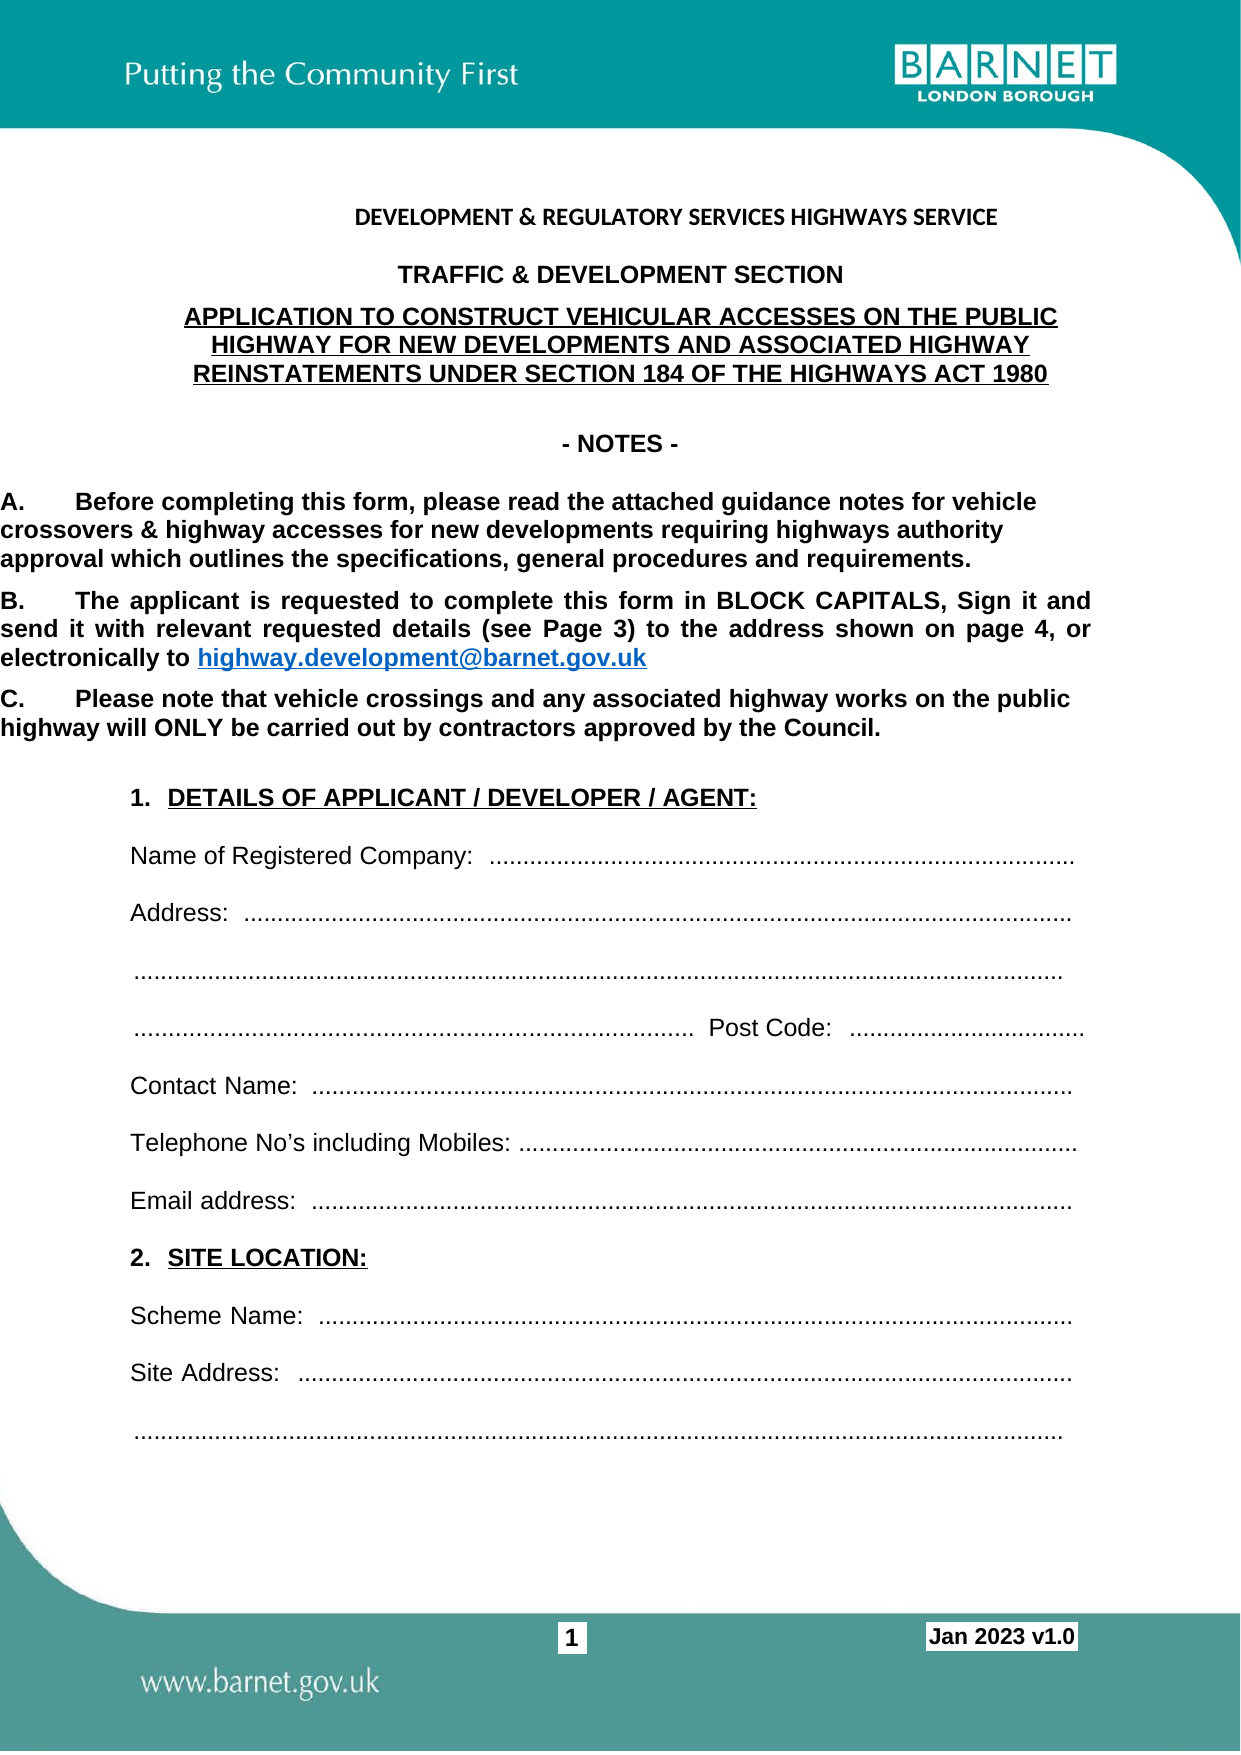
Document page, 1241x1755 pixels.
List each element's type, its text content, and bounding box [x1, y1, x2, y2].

list Please note that vehicle crossings and any associated highway works on the public highway will ONLY be carried out by contractors approved by the Council. [0, 684, 1082, 742]
list DETAILS OF APPLICANT / DEVELOPER / AGENT: [130, 783, 1241, 812]
text ................................................................................. Post Code: ................................... [133, 1013, 1241, 1042]
text Address: ........................................................................................................................... [130, 898, 1241, 927]
text Scheme Name: ................................................................................................................ [130, 1301, 1241, 1329]
text APPLICATION TO CONSTRUCT VEHICULAR ACCESSES ON THE PUBLIC HIGHWAY FOR NEW DEVELOPMENTS AND ASSOCIATED HIGHWAY REINSTATEMENTS UNDER SECTION 184 OF THE HIGHWAYS ACT 1980 [155, 302, 1086, 388]
list The applicant is requested to complete this form in BLOCK CAPITALS, Sign it and send it with relevant requested details (see Page 3) to the address shown on page 4, or electronically to highway.development@barnet.gov.uk [0, 586, 1092, 672]
text - NOTES - [155, 429, 1086, 458]
text Site Address: ................................................................................................................... [130, 1358, 1241, 1387]
text Name of Registered Company: ....................................................................................... [130, 841, 1241, 869]
list Before completing this form, please read the attached guidance notes for vehicle crossovers & highway accesses for new developments requiring highways authority approval which outlines the specifications, general procedures and requirements. [0, 487, 1038, 573]
text Email address: ................................................................................................................. [130, 1186, 1241, 1214]
list SITE LOCATION: [130, 1243, 1241, 1272]
text Telephone No’s including Mobiles: ................................................................................... [130, 1128, 1241, 1157]
text .......................................................................................................................................... [133, 956, 1241, 984]
text TRAFFIC & DEVELOPMENT SECTION [155, 267, 1086, 289]
text Contact Name: ................................................................................................................. [130, 1071, 1241, 1099]
text .......................................................................................................................................... [133, 1416, 1241, 1444]
